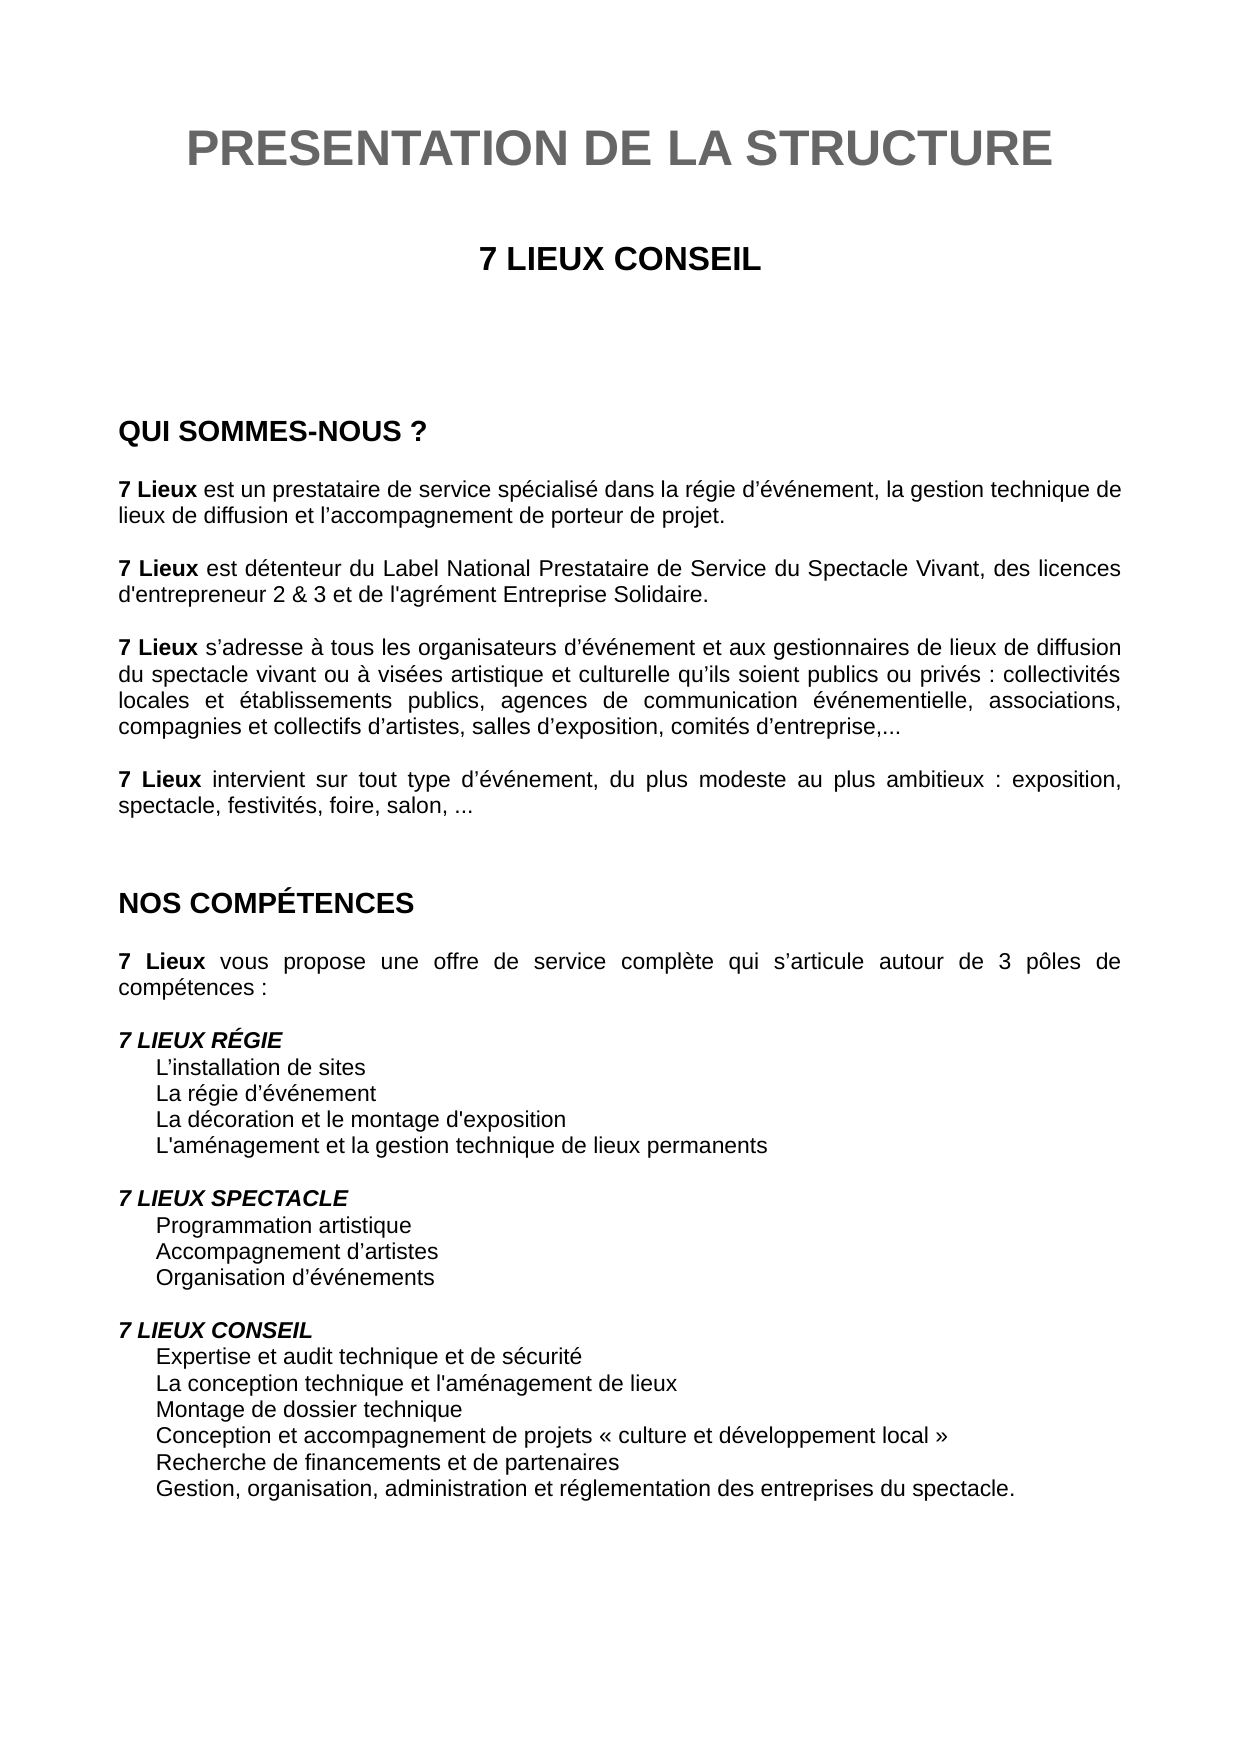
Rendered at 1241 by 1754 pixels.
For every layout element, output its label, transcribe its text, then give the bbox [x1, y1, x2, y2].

text 7 LIEUX RÉGIE [118, 1027, 1122, 1053]
list La conception technique et l'aménagement de lieux [118, 1370, 1122, 1396]
text PRESENTATION DE LA STRUCTURE [118, 118, 1122, 176]
text 7 Lieux est détenteur du Label National Prestataire de Service du Spectacle Vivant, des licences d'entrepreneur 2 & 3 et de l'agrément Entreprise Solidaire. [118, 555, 1122, 608]
list Programmation artistique [118, 1212, 1122, 1238]
list Gestion, organisation, administration et réglementation des entreprises du spectacle. [118, 1475, 1122, 1501]
list L'aménagement et la gestion technique de lieux permanents [118, 1132, 1122, 1159]
list Expertise et audit technique et de sécurité [118, 1343, 1122, 1370]
text 7 Lieux intervient sur tout type d’événement, du plus modeste au plus ambitieux : exposition, spectacle, festivités, foire, salon, ... [118, 766, 1122, 819]
list La régie d’événement [118, 1080, 1122, 1106]
list Organisation d’événements [118, 1264, 1122, 1291]
list Accompagnement d’artistes [118, 1238, 1122, 1264]
list L’installation de sites [118, 1053, 1122, 1080]
list Montage de dossier technique [118, 1396, 1122, 1422]
list Conception et accompagnement de projets « culture et développement local » [118, 1422, 1122, 1449]
list Recherche de financements et de partenaires [118, 1449, 1122, 1475]
text 7 Lieux est un prestataire de service spécialisé dans la régie d’événement, la gestion technique de lieux de diffusion et l’accompagnement de porteur de projet. [118, 476, 1122, 529]
text NOS COMPÉTENCES [118, 886, 1122, 919]
text 7 Lieux vous propose une offre de service complète qui s’articule autour de 3 pôles de compétences : [118, 948, 1122, 1001]
text 7 LIEUX CONSEIL [118, 1317, 1122, 1343]
list La décoration et le montage d'exposition [118, 1106, 1122, 1132]
text 7 LIEUX SPECTACLE [118, 1185, 1122, 1212]
text 7 LIEUX CONSEIL [118, 239, 1122, 277]
text QUI SOMMES-NOUS ? [118, 414, 1122, 447]
text 7 Lieux s’adresse à tous les organisateurs d’événement et aux gestionnaires de lieux de diffusion du spectacle vivant ou à visées artistique et culturelle qu’ils soient publics ou privés : collectivités locales et établissements publics, agences de communication événementielle, associations, compagnies et collectifs d’artistes, salles d’exposition, comités d’entreprise,... [118, 634, 1122, 739]
